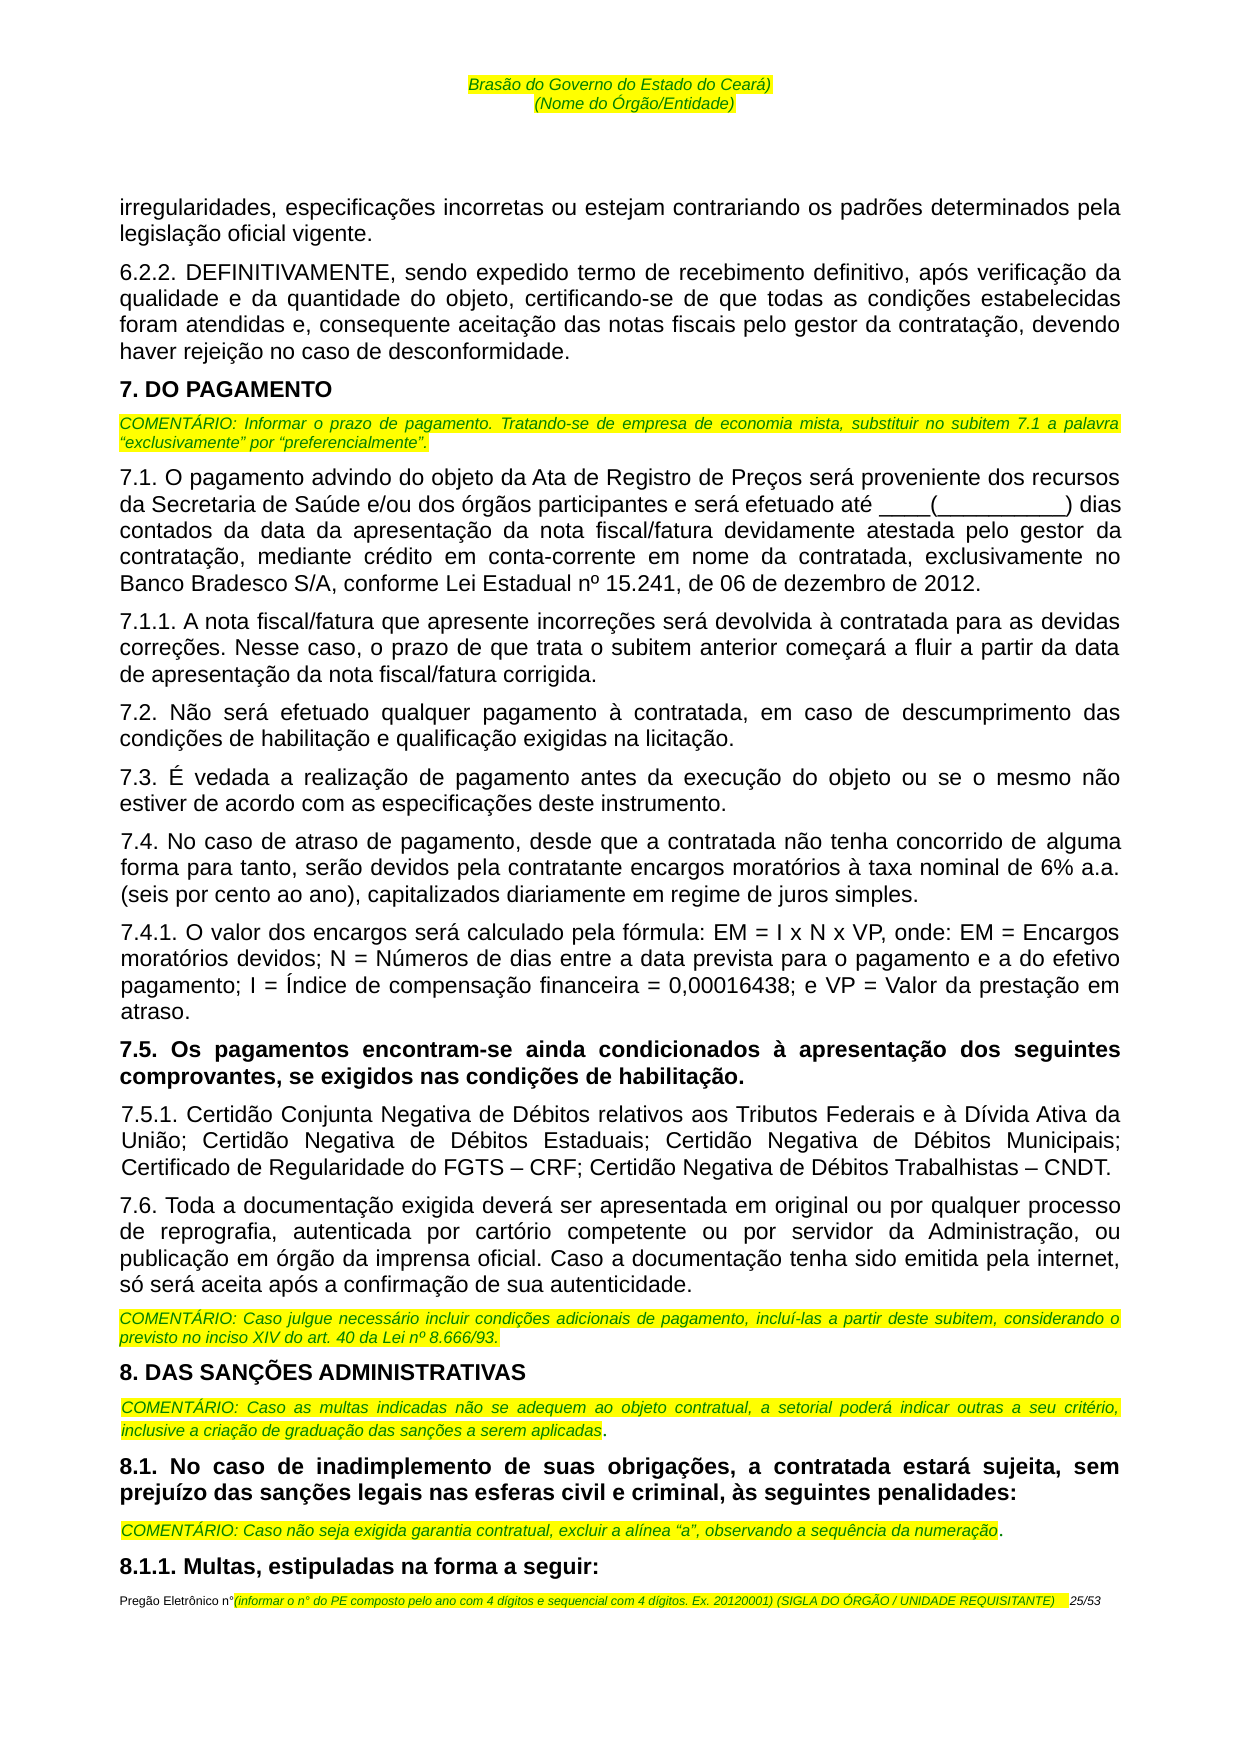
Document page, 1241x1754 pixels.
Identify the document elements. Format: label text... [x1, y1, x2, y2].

text 7.5.1. Certidão Conjunta Negativa de Débitos relativos aos Tributos Federais e à Dívida Ativa da União; Certidão Negativa de Débitos Estaduais; Certidão Negativa de Débitos Municipais; Certificado de Regularidade do FGTS – CRF; Certidão Negativa de Débitos Trabalhistas – CNDT. [121, 1101, 1121, 1180]
text 7.4. No caso de atraso de pagamento, desde que a contratada não tenha concorrido de alguma forma para tanto, serão devidos pela contratante encargos moratórios à taxa nominal de 6% a.a. (seis por cento ao ano), capitalizados diariamente em regime de juros simples. [120, 828, 1121, 907]
text 7. DO PAGAMENTO [119, 376, 1121, 402]
text COMENTÁRIO: Informar o prazo de pagamento. Tratando-se de empresa de economia mista, substituir no subitem 7.1 a palavra “exclusivamente” por “preferencialmente”. [119, 414, 1121, 452]
text 7.6. Toda a documentação exigida deverá ser apresentada em original ou por qualquer processo de reprografia, autenticada por cartório competente ou por servidor da Administração, ou publicação em órgão da imprensa oficial. Caso a documentação tenha sido emitida pela internet, só será aceita após a confirmação de sua autenticidade. [119, 1192, 1121, 1297]
text 7.2. Não será efetuado qualquer pagamento à contratada, em caso de descumprimento das condições de habilitação e qualificação exigidas na licitação. [119, 699, 1121, 752]
text 7.1.1. A nota fiscal/fatura que apresente incorreções será devolvida à contratada para as devidas correções. Nesse caso, o prazo de que trata o subitem anterior começará a fluir a partir da data de apresentação da nota fiscal/fatura corrigida. [119, 608, 1121, 687]
text 7.4.1. O valor dos encargos será calculado pela fórmula: EM = I x N x VP, onde: EM = Encargos moratórios devidos; N = Números de dias entre a data prevista para o pagamento e a do efetivo pagamento; I = Índice de compensação financeira = 0,00016438; e VP = Valor da prestação em atraso. [120, 919, 1121, 1024]
text 6.2.2. DEFINITIVAMENTE, sendo expedido termo de recebimento definitivo, após verificação da qualidade e da quantidade do objeto, certificando-se de que todas as condições estabelecidas foram atendidas e, consequente aceitação das notas fiscais pelo gestor da contratação, devendo haver rejeição no caso de desconformidade. [119, 258, 1121, 364]
text COMENTÁRIO: Caso não seja exigida garantia contratual, excluir a alínea “a”, observando a sequência da numeração. [121, 1517, 1121, 1541]
text COMENTÁRIO: Caso julgue necessário incluir condições adicionais de pagamento, incluí-las a partir deste subitem, considerando o previsto no inciso XIV do art. 40 da Lei nº 8.666/93. [119, 1309, 1121, 1347]
text 7.5. Os pagamentos encontram-se ainda condicionados à apresentação dos seguintes comprovantes, se exigidos nas condições de habilitação. [119, 1036, 1121, 1089]
text 7.3. É vedada a realização de pagamento antes da execução do objeto ou se o mesmo não estiver de acordo com as especificações deste instrumento. [119, 763, 1121, 816]
text irregularidades, especificações incorretas ou estejam contrariando os padrões determinados pela legislação oficial vigente. [119, 194, 1121, 247]
text 8.1. No caso de inadimplemento de suas obrigações, a contratada estará sujeita, sem prejuízo das sanções legais nas esferas civil e criminal, às seguintes penalidades: [119, 1453, 1121, 1505]
text COMENTÁRIO: Caso as multas indicadas não se adequem ao objeto contratual, a setorial poderá indicar outras a seu critério, inclusive a criação de graduação das sanções a serem aplicadas. [121, 1397, 1121, 1441]
text 8.1.1. Multas, estipuladas na forma a seguir: [119, 1553, 1121, 1579]
text 8. DAS SANÇÕES ADMINISTRATIVAS [119, 1359, 1121, 1386]
text 7.1. O pagamento advindo do objeto da Ata de Registro de Preços será proveniente dos recursos da Secretaria de Saúde e/ou dos órgãos participantes e será efetuado até ____(__________) dias contados da data da apresentação da nota fiscal/fatura devidamente atestada pelo gestor da contratação, mediante crédito em conta-corrente em nome da contratada, exclusivamente no Banco Bradesco S/A, conforme Lei Estadual nº 15.241, de 06 de dezembro de 2012. [119, 464, 1121, 596]
